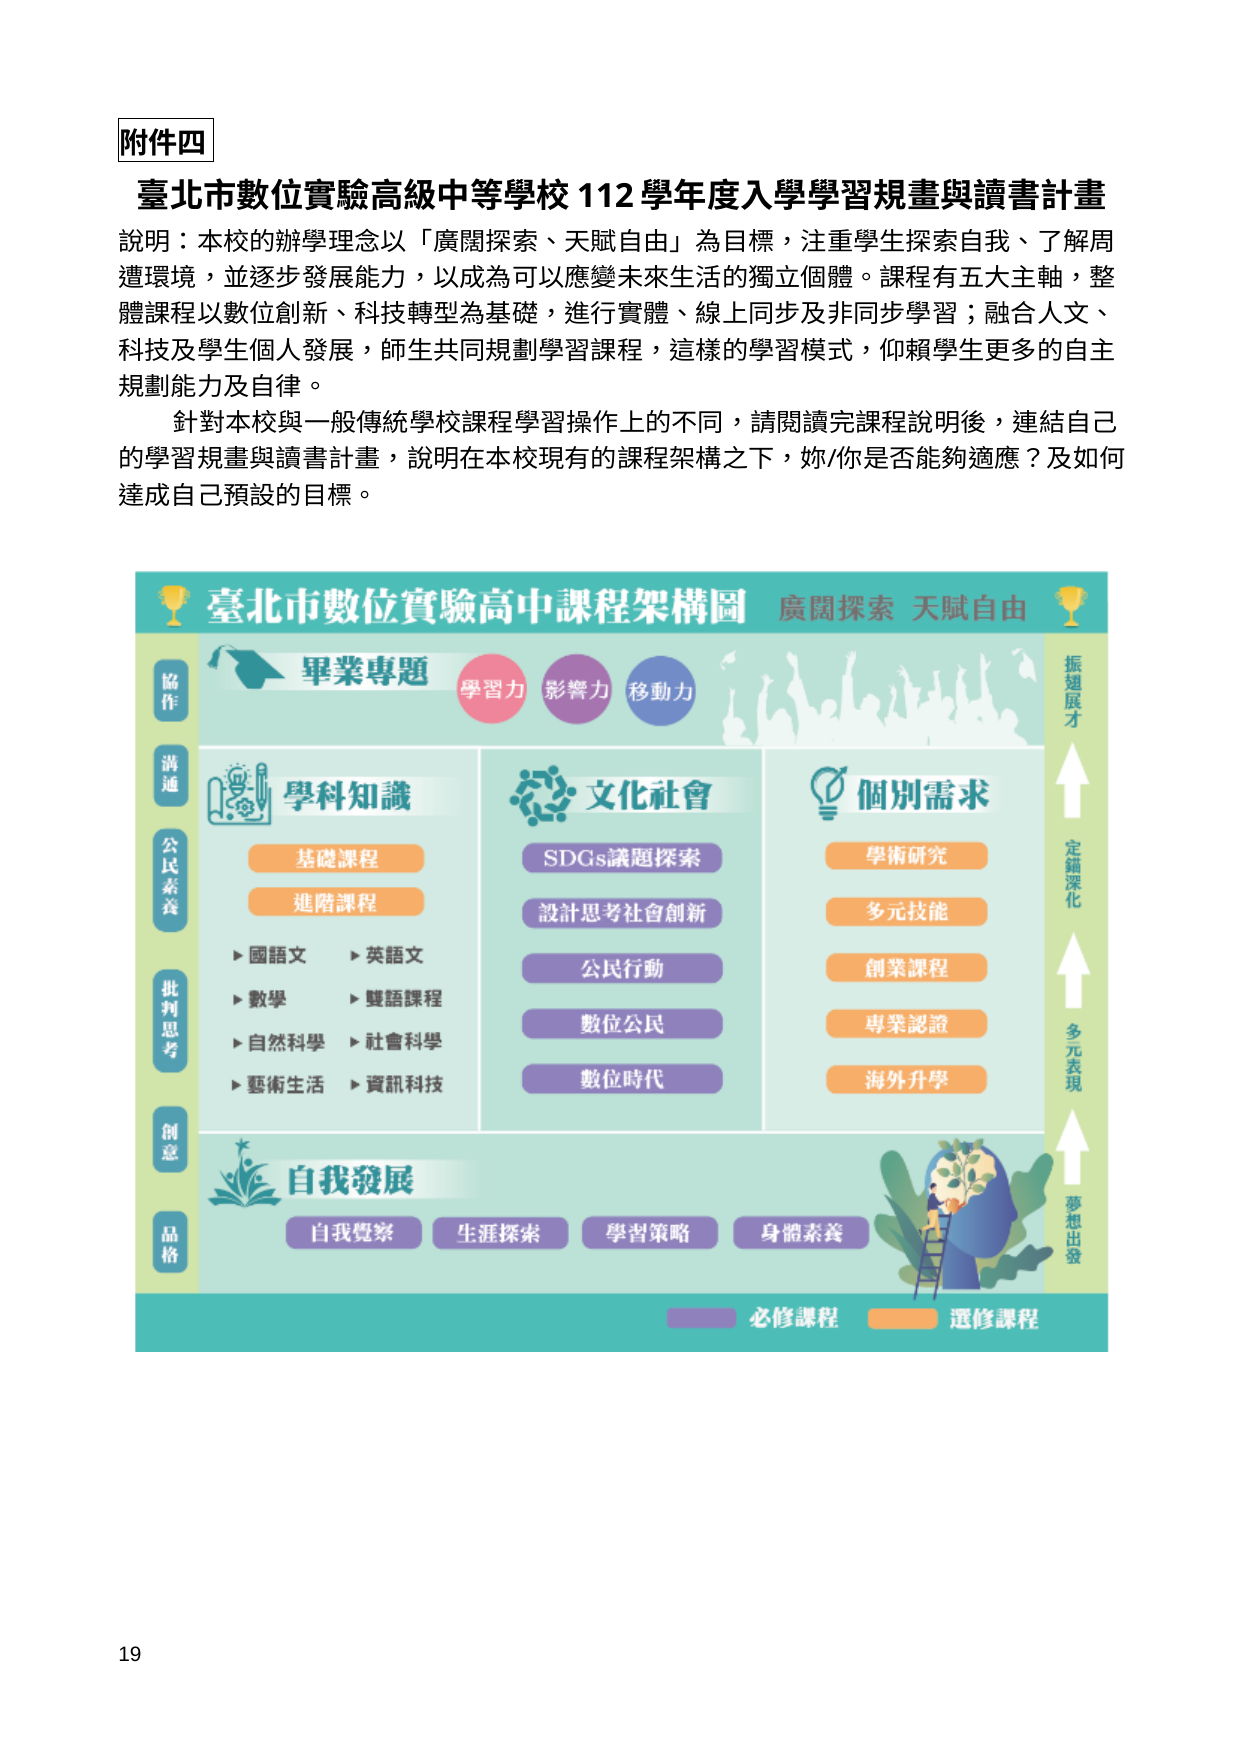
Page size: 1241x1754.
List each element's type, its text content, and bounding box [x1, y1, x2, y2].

picture [135, 571, 1109, 1352]
text 附件四 [119, 119, 213, 161]
text 針對本校與一般傳統學校課程學習操作上的不同，請閱讀完課程說明後，連結自己的學習規畫與讀書計畫，說明在本校現有的課程架構之下，妳/你是否能夠適應？及如何達成自己預設的目標。 [118, 403, 1126, 572]
text 說明：本校的辦學理念以「廣闊探索、天賦自由」為目標，注重學生探索自我、了解周遭環境，並逐步發展能力，以成為可以應變未來生活的獨立個體。課程有五大主軸，整體課程以數位創新、科技轉型為基礎，進行實體、線上同步及非同步學習；融合人文、科技及學生個人發展，師生共同規劃學習課程，這樣的學習模式，仰賴學生更多的自主規劃能力及自律。 [118, 221, 1126, 403]
text [214, 118, 1122, 162]
text 臺北市數位實驗高級中等學校112學年度入學學習規畫與讀書計畫 [118, 169, 1126, 217]
